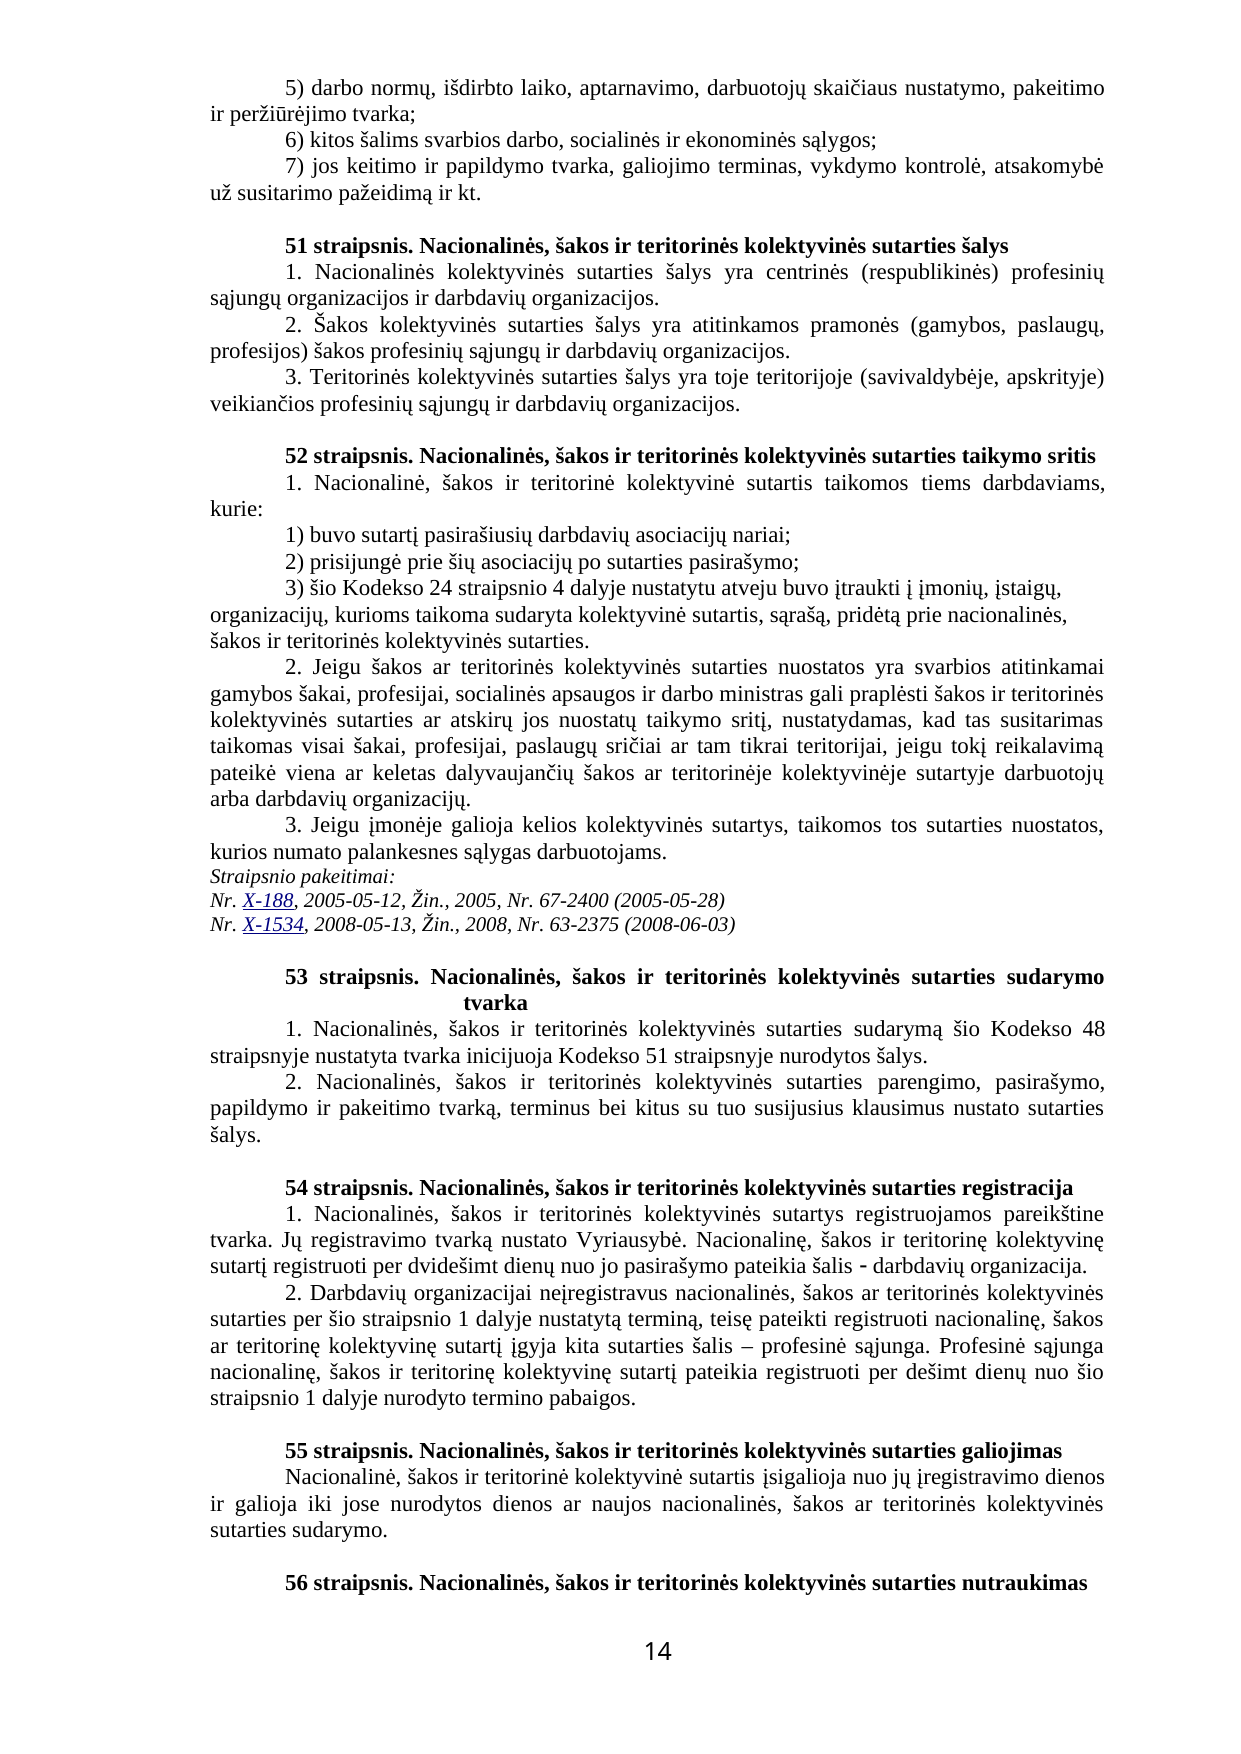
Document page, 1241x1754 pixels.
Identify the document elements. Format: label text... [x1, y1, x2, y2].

text 53 straipsnis. Nacionalinės, šakos ir teritorinės kolektyvinės sutarties sudarymo tvarka [285, 963, 1106, 1015]
text 7) jos keitimo ir papildymo tvarka, galiojimo terminas, vykdymo kontrolė, atsakomybė už susitarimo pažeidimą ir kt. [210, 153, 1106, 205]
text 52 straipsnis. Nacionalinės, šakos ir teritorinės kolektyvinės sutarties taikymo sritis [285, 442, 1106, 469]
text 51 straipsnis. Nacionalinės, šakos ir teritorinės kolektyvinės sutarties šalys [210, 232, 1106, 258]
text 1) buvo sutartį pasirašiusių darbdavių asociacijų nariai; [210, 522, 1106, 548]
text 2. Šakos kolektyvinės sutarties šalys yra atitinkamos pramonės (gamybos, paslaugų, profesijos) šakos profesinių sąjungų ir darbdavių organizacijos. [210, 311, 1106, 363]
text 6) kitos šalims svarbios darbo, socialinės ir ekonominės sąlygos; [210, 126, 1106, 153]
text 1. Nacionalinės, šakos ir teritorinės kolektyvinės sutarties sudarymą šio Kodekso 48 straipsnyje nustatyta tvarka inicijuoja Kodekso 51 straipsnyje nurodytos šalys. [210, 1015, 1106, 1068]
text 2. Jeigu šakos ar teritorinės kolektyvinės sutarties nuostatos yra svarbios atitinkamai gamybos šakai, profesijai, socialinės apsaugos ir darbo ministras gali praplėsti šakos ir teritorinės kolektyvinės sutarties ar atskirų jos nuostatų taikymo sritį, nustatydamas, kad tas susitarimas taikomas visai šakai, profesijai, paslaugų sričiai ar tam tikrai teritorijai, jeigu tokį reikalavimą pateikė viena ar keletas dalyvaujančių šakos ar teritorinėje kolektyvinėje sutartyje darbuotojų arba darbdavių organizacijų. [210, 653, 1106, 811]
text Nr. X-1534, 2008-05-13, Žin., 2008, Nr. 63-2375 (2008-06-03) [210, 912, 1106, 936]
text 56 straipsnis. Nacionalinės, šakos ir teritorinės kolektyvinės sutarties nutraukimas [285, 1569, 1106, 1595]
text Nr. X-188, 2005-05-12, Žin., 2005, Nr. 67-2400 (2005-05-28) [210, 888, 1106, 912]
text 3) šio Kodekso 24 straipsnio 4 dalyje nustatytu atveju buvo įtraukti į įmonių, įstaigų, organizacijų, kurioms taikoma sudaryta kolektyvinė sutartis, sąrašą, pridėtą prie nacionalinės, šakos ir teritorinės kolektyvinės sutarties. [210, 574, 1106, 653]
text 5) darbo normų, išdirbto laiko, aptarnavimo, darbuotojų skaičiaus nustatymo, pakeitimo ir peržiūrėjimo tvarka; [210, 73, 1106, 126]
text 1. Nacionalinės, šakos ir teritorinės kolektyvinės sutartys registruojamos pareikštine tvarka. Jų registravimo tvarką nustato Vyriausybė. Nacionalinę, šakos ir teritorinę kolektyvinę sutartį registruoti per dvidešimt dienų nuo jo pasirašymo pateikia šalis  darbdavių organizacija. [210, 1200, 1106, 1279]
text 3. Teritorinės kolektyvinės sutarties šalys yra toje teritorijoje (savivaldybėje, apskrityje) veikiančios profesinių sąjungų ir darbdavių organizacijos. [210, 363, 1106, 416]
text Nacionalinė, šakos ir teritorinė kolektyvinė sutartis įsigalioja nuo jų įregistravimo dienos ir galioja iki jose nurodytos dienos ar naujos nacionalinės, šakos ar teritorinės kolektyvinės sutarties sudarymo. [210, 1463, 1106, 1542]
text 3. Jeigu įmonėje galioja kelios kolektyvinės sutartys, taikomos tos sutarties nuostatos, kurios numato palankesnes sąlygas darbuotojams. [210, 811, 1106, 864]
text 54 straipsnis. Nacionalinės, šakos ir teritorinės kolektyvinės sutarties registracija [285, 1173, 1106, 1200]
text Straipsnio pakeitimai: [210, 864, 1106, 888]
text 2) prisijungė prie šių asociacijų po sutarties pasirašymo; [210, 548, 1106, 574]
text 2. Darbdavių organizacijai neįregistravus nacionalinės, šakos ar teritorinės kolektyvinės sutarties per šio straipsnio 1 dalyje nustatytą terminą, teisę pateikti registruoti nacionalinę, šakos ar teritorinę kolektyvinę sutartį įgyja kita sutarties šalis – profesinė sąjunga. Profesinė sąjunga nacionalinę, šakos ir teritorinę kolektyvinę sutartį pateikia registruoti per dešimt dienų nuo šio straipsnio 1 dalyje nurodyto termino pabaigos. [210, 1279, 1106, 1411]
text 2. Nacionalinės, šakos ir teritorinės kolektyvinės sutarties parengimo, pasirašymo, papildymo ir pakeitimo tvarką, terminus bei kitus su tuo susijusius klausimus nustato sutarties šalys. [210, 1068, 1106, 1147]
text 1. Nacionalinė, šakos ir teritorinė kolektyvinė sutartis taikomos tiems darbdaviams, kurie: [210, 469, 1106, 522]
text 1. Nacionalinės kolektyvinės sutarties šalys yra centrinės (respublikinės) profesinių sąjungų organizacijos ir darbdavių organizacijos. [210, 258, 1106, 311]
text 55 straipsnis. Nacionalinės, šakos ir teritorinės kolektyvinės sutarties galiojimas [285, 1437, 1106, 1463]
